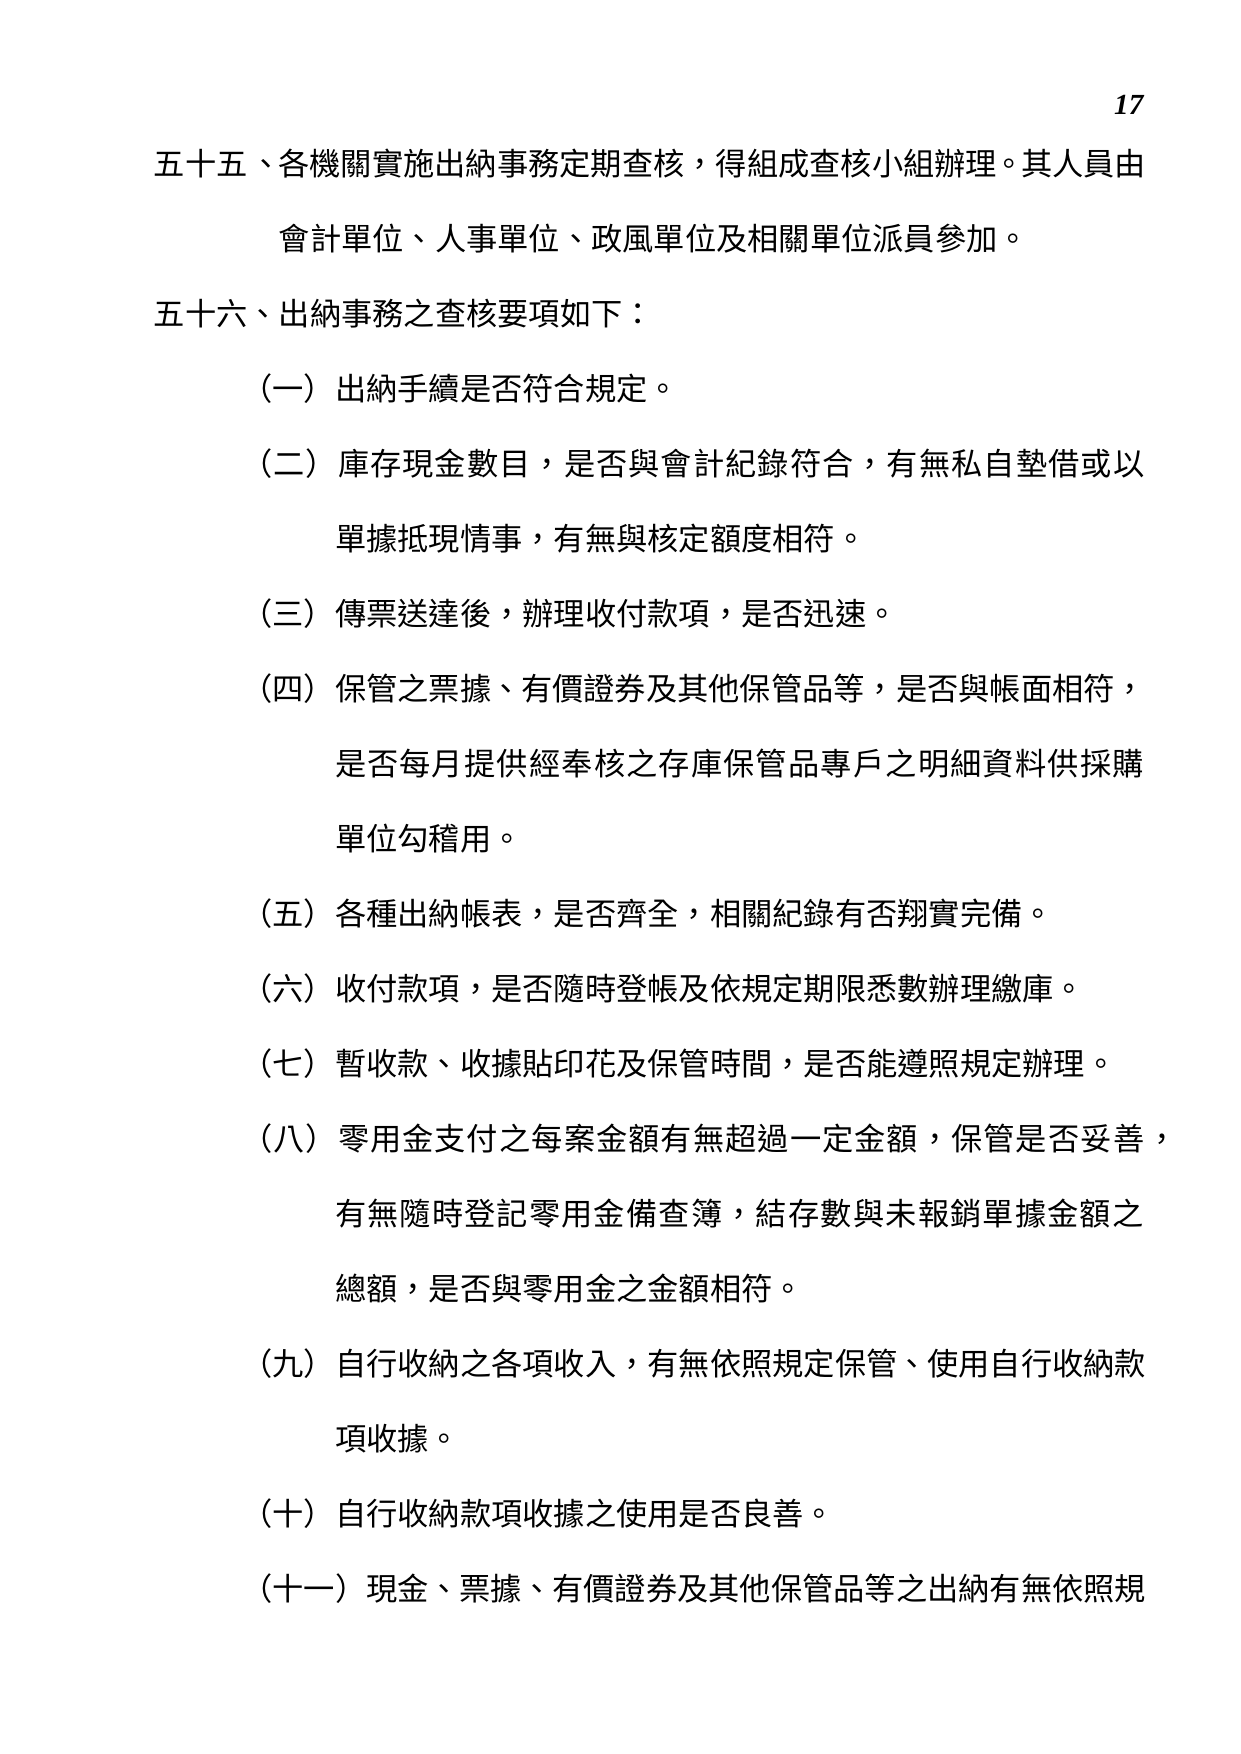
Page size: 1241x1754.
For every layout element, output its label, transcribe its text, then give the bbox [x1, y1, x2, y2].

text （一）出納手續是否符合規定。 [241, 349, 1146, 424]
text （七）暫收款、收據貼印花及保管時間，是否能遵照規定辦理。 [241, 1024, 1146, 1099]
text （六）收付款項，是否隨時登帳及依規定期限悉數辦理繳庫。 [241, 949, 1146, 1024]
text 五十五 、各機關實施出納事務定期查核，得組成查核小組辦理。其人員由會計單位、人事單位、政風單位及相關單位派員參加。 [153, 124, 1146, 274]
text （四）保管之票據、有價證券及其他保管品等，是否與帳面相符，是否每月提供經奉核之存庫保管品專戶之明細資料供採購單位勾稽用。 [241, 649, 1146, 874]
text （九）自行收納之各項收入，有無依照規定保管、使用自行收納款項收據。 [241, 1324, 1146, 1474]
text （十一）現金、票據、有價證券及其他保管品等之出納有無依照規 [241, 1549, 1146, 1624]
text （三）傳票送達後，辦理收付款項，是否迅速。 [241, 574, 1146, 649]
text （八）零用金支付之每案金額有無超過一定金額，保管是否妥善，有無隨時登記零用金備查簿，結存數與未報銷單據金額之總額，是否與零用金之金額相符。 [241, 1099, 1146, 1324]
text 五十六、出納事務之查核要項如下： [153, 274, 1146, 349]
text （十）自行收納款項收據之使用是否良善。 [241, 1474, 1146, 1549]
text （五）各種出納帳表，是否齊全，相關紀錄有否翔實完備。 [241, 874, 1146, 949]
text （二）庫存現金數目，是否與會計紀錄符合，有無私自墊借或以單據抵現情事，有無與核定額度相符。 [241, 424, 1146, 574]
